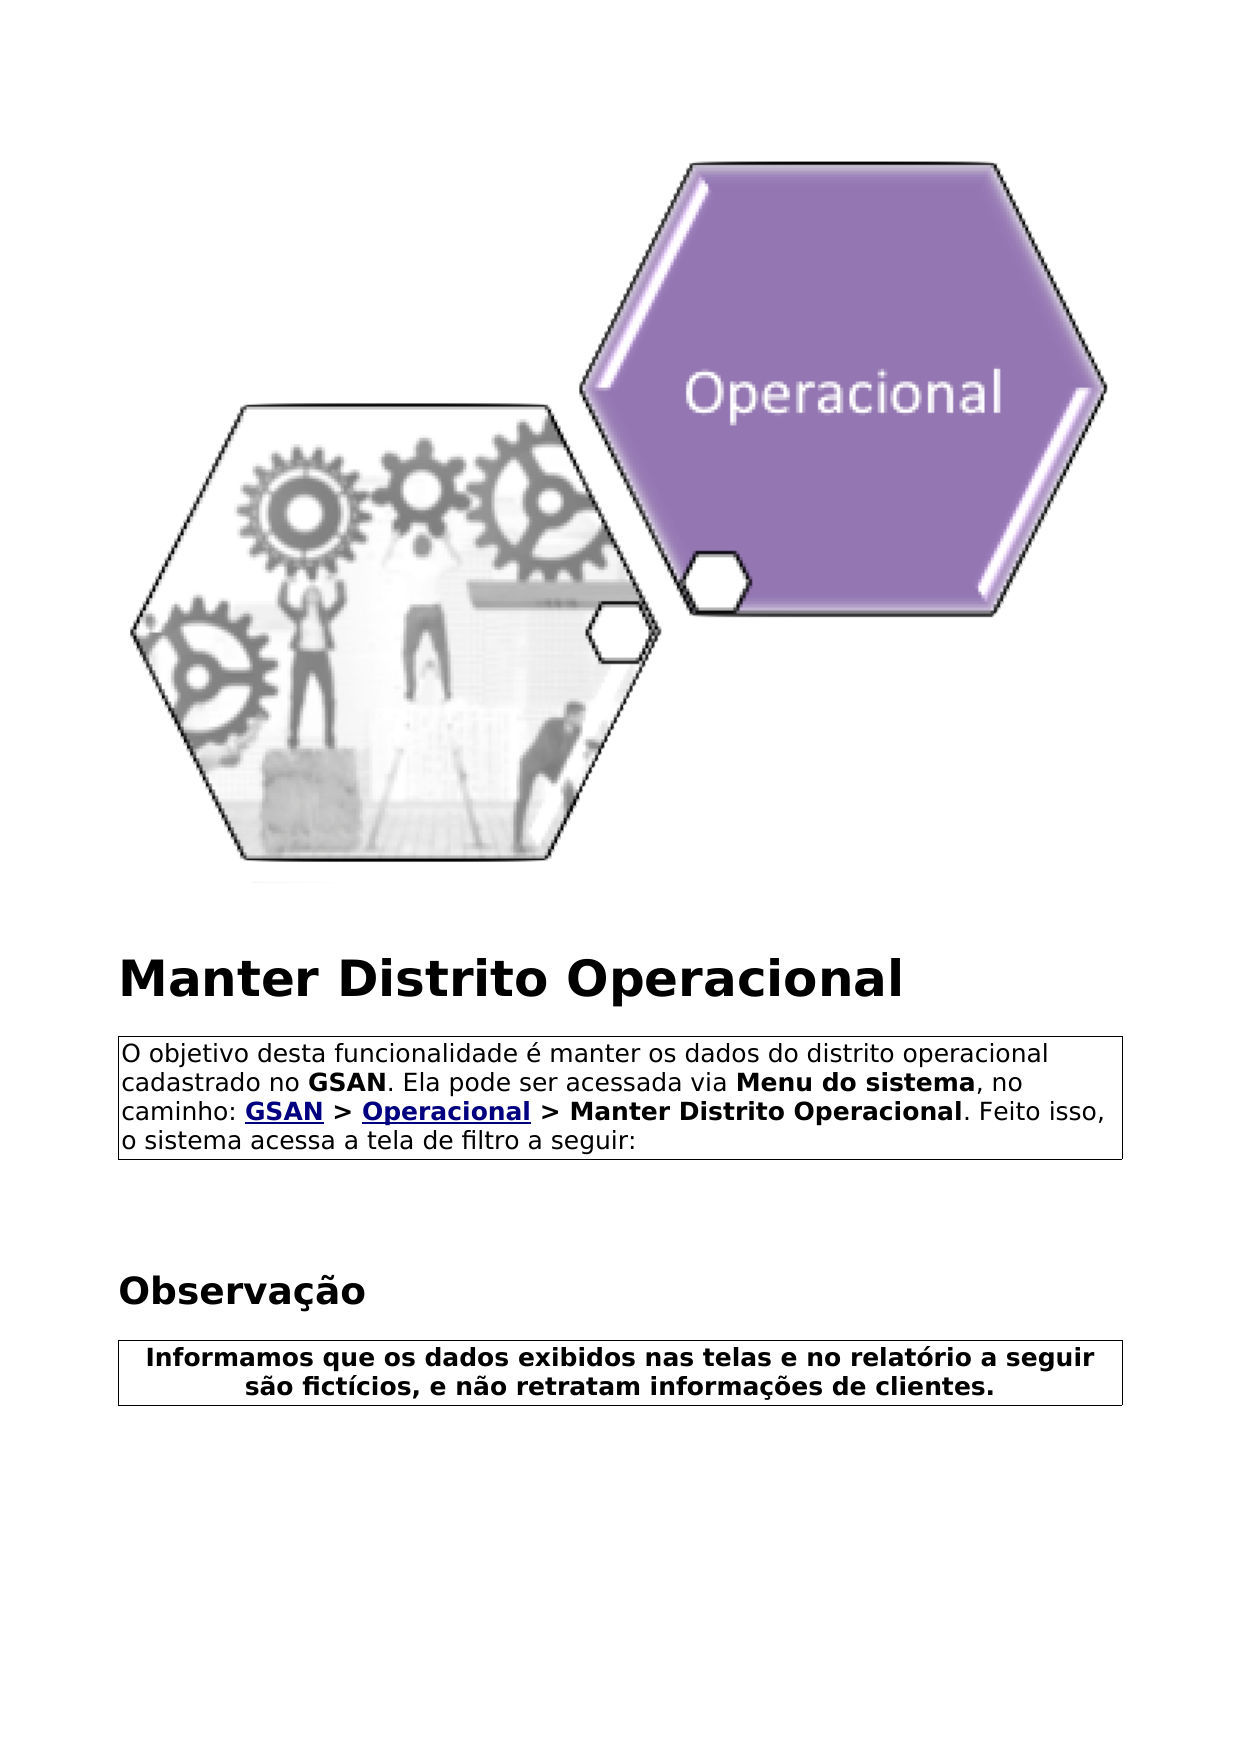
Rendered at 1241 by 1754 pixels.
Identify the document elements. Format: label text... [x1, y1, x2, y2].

table_header Informamos que os dados exibidos nas telas e no relatório a seguir são fictícios, e não retratam informações de clientes. [119, 1341, 1122, 1404]
picture [118, 118, 1123, 884]
subtitle Observação [118, 1269, 1122, 1313]
table_header O objetivo desta funcionalidade é manter os dados do distrito operacional cadastrado no GSAN. Ela pode ser acessada via Menu do sistema, no caminho: GSAN > Operacional > Manter Distrito Operacional. Feito isso, o sistema acessa a tela de filtro a seguir: [119, 1037, 1122, 1158]
subtitle Manter Distrito Operacional [118, 950, 1122, 1009]
